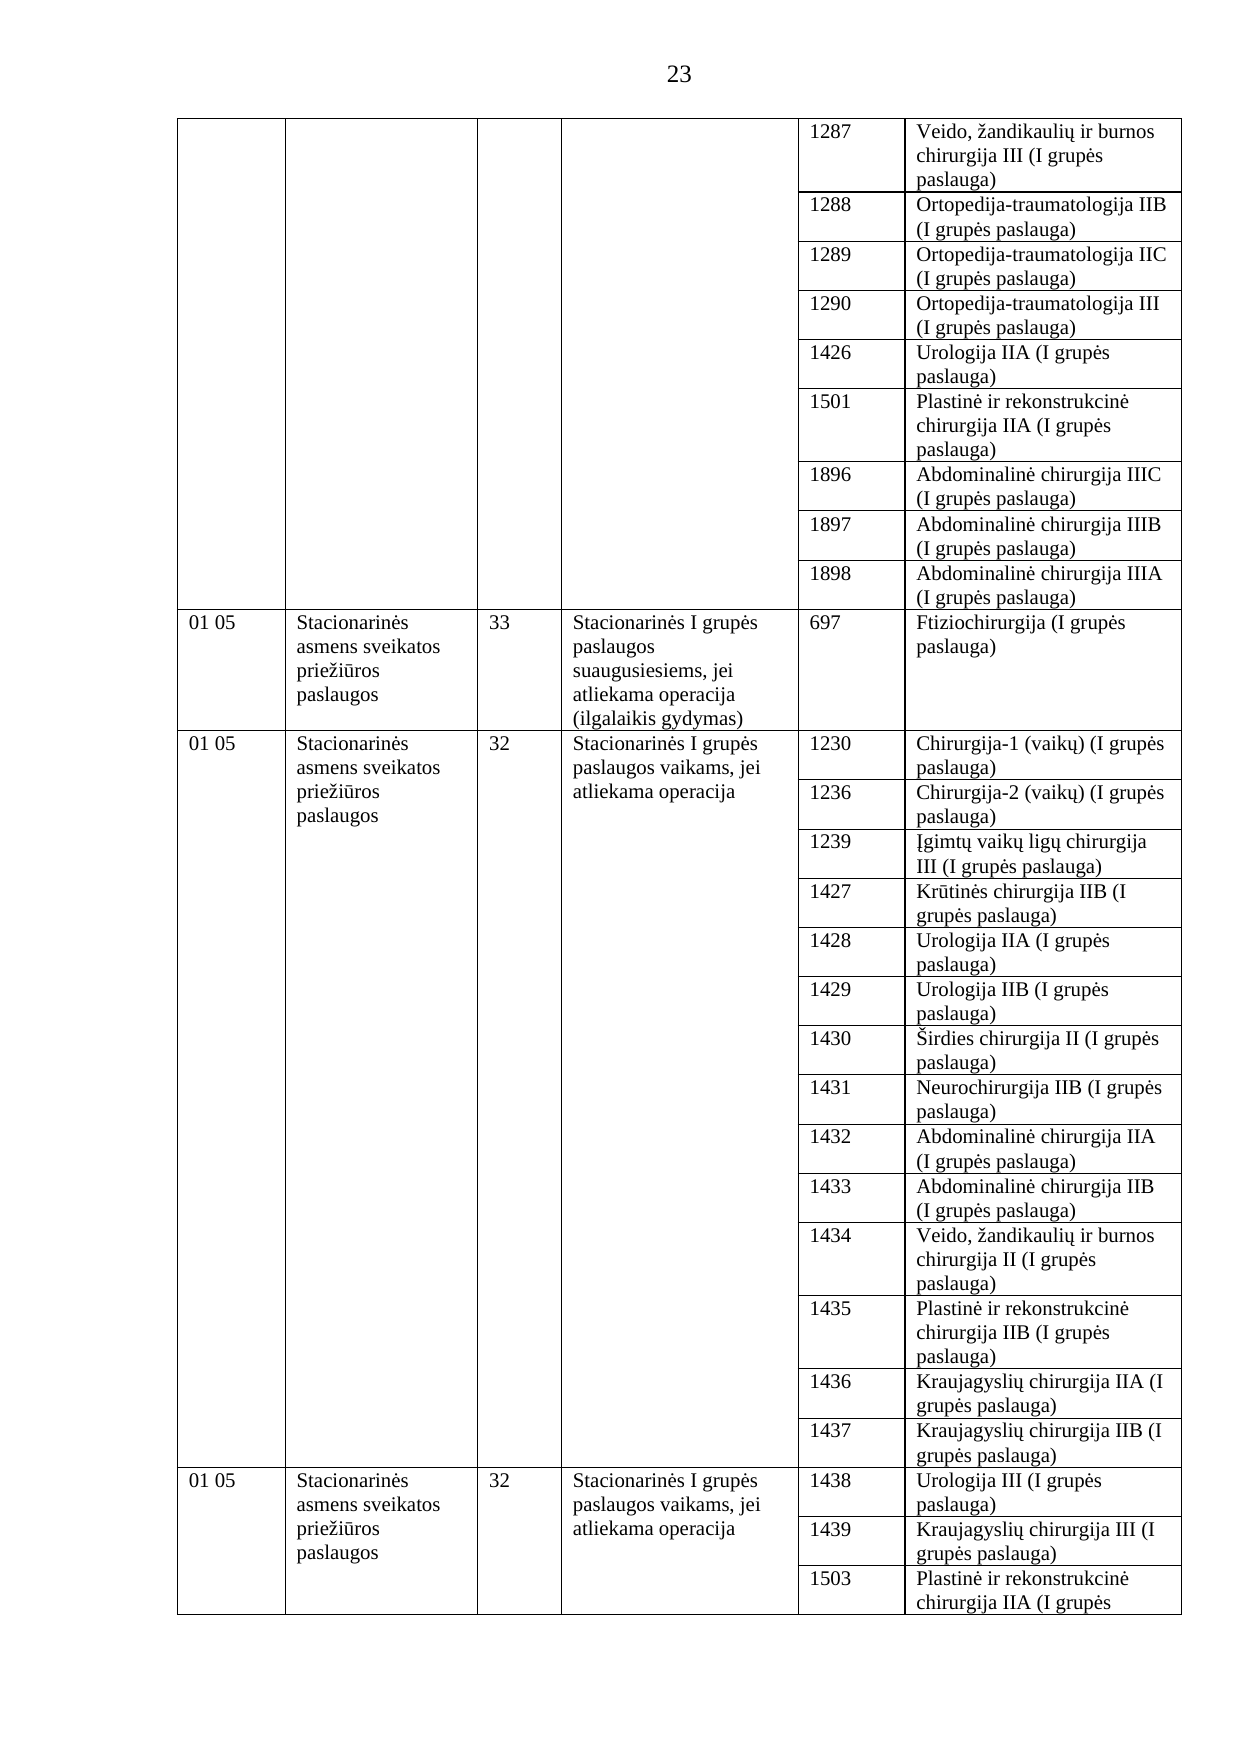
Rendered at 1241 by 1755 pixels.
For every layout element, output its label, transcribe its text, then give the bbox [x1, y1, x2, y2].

table_cell Abdominalinė chirurgija IIB (I grupės paslauga) [906, 1174, 1181, 1222]
table_cell Stacionarinės I grupės paslaugos suaugusiesiems, jei atliekama operacija (ilgalaikis gydymas) [562, 610, 798, 730]
table_cell 1896 [799, 462, 904, 510]
table_cell Abdominalinė chirurgija IIIC (I grupės paslauga) [906, 462, 1181, 510]
table_cell Stacionarinės I grupės paslaugos vaikams, jei atliekama operacija [562, 731, 798, 1467]
table_cell 1290 [799, 291, 904, 339]
table_cell 1435 [799, 1296, 904, 1368]
table_cell 1287 [799, 119, 904, 191]
table_cell 1503 [799, 1566, 904, 1614]
table_cell 32 [478, 731, 561, 1467]
table_cell 1437 [799, 1419, 904, 1467]
table_cell Kraujagyslių chirurgija IIB (I grupės paslauga) [906, 1419, 1181, 1467]
table_cell Ftiziochirurgija (I grupės paslauga) [906, 610, 1181, 730]
table_cell Abdominalinė chirurgija IIIB (I grupės paslauga) [906, 511, 1181, 559]
table_cell 1501 [799, 389, 904, 461]
table_cell [562, 119, 798, 609]
table_cell 01 05 [178, 610, 285, 730]
table_cell 1898 [799, 561, 904, 609]
table_cell Urologija IIB (I grupės paslauga) [906, 977, 1181, 1025]
table_cell [478, 119, 561, 609]
table_cell Plastinė ir rekonstrukcinė chirurgija IIA (I grupės paslauga) [906, 389, 1181, 461]
table_cell Neurochirurgija IIB (I grupės paslauga) [906, 1075, 1181, 1123]
table_cell [286, 119, 477, 609]
table_cell Įgimtų vaikų ligų chirurgija III (I grupės paslauga) [906, 830, 1181, 878]
table_cell Veido, žandikaulių ir burnos chirurgija II (I grupės paslauga) [906, 1223, 1181, 1295]
table_cell Kraujagyslių chirurgija III (I grupės paslauga) [906, 1517, 1181, 1565]
table_cell 1427 [799, 879, 904, 927]
table_cell Urologija IIA (I grupės paslauga) [906, 928, 1181, 976]
table_cell Urologija IIA (I grupės paslauga) [906, 340, 1181, 388]
table_cell Ortopedija-traumatologija IIC (I grupės paslauga) [906, 242, 1181, 290]
table_cell Chirurgija-1 (vaikų) (I grupės paslauga) [906, 731, 1181, 779]
table_cell Abdominalinė chirurgija IIIA (I grupės paslauga) [906, 561, 1181, 609]
table_cell Veido, žandikaulių ir burnos chirurgija III (I grupės paslauga) [906, 119, 1181, 191]
table_cell Stacionarinės asmens sveikatos priežiūros paslaugos [286, 731, 477, 1467]
table_cell Plastinė ir rekonstrukcinė chirurgija IIB (I grupės paslauga) [906, 1296, 1181, 1368]
table_cell 1431 [799, 1075, 904, 1123]
table_cell 1436 [799, 1369, 904, 1417]
table_cell Širdies chirurgija II (I grupės paslauga) [906, 1026, 1181, 1074]
table_cell 1236 [799, 780, 904, 828]
table_cell 1428 [799, 928, 904, 976]
table_cell 1288 [799, 193, 904, 241]
table_cell 1426 [799, 340, 904, 388]
table_cell Chirurgija-2 (vaikų) (I grupės paslauga) [906, 780, 1181, 828]
table_cell Ortopedija-traumatologija IIB (I grupės paslauga) [906, 193, 1181, 241]
table_cell 1230 [799, 731, 904, 779]
table_cell 33 [478, 610, 561, 730]
table_cell 1430 [799, 1026, 904, 1074]
table_cell 1432 [799, 1125, 904, 1173]
table_cell [178, 119, 285, 609]
table_cell 697 [799, 610, 904, 730]
table_cell Urologija III (I grupės paslauga) [906, 1468, 1181, 1516]
table_cell 1433 [799, 1174, 904, 1222]
table_cell 32 [478, 1468, 561, 1614]
table_cell Stacionarinės asmens sveikatos priežiūros paslaugos [286, 610, 477, 730]
table_cell Stacionarinės asmens sveikatos priežiūros paslaugos [286, 1468, 477, 1614]
table_cell Krūtinės chirurgija IIB (I grupės paslauga) [906, 879, 1181, 927]
table_cell 01 05 [178, 1468, 285, 1614]
table_cell Abdominalinė chirurgija IIA (I grupės paslauga) [906, 1125, 1181, 1173]
table_cell Stacionarinės I grupės paslaugos vaikams, jei atliekama operacija [562, 1468, 798, 1614]
table_cell 1438 [799, 1468, 904, 1516]
table_cell Plastinė ir rekonstrukcinė chirurgija IIA (I grupės [906, 1566, 1181, 1614]
table_cell 1429 [799, 977, 904, 1025]
table_cell 1239 [799, 830, 904, 878]
table_cell Kraujagyslių chirurgija IIA (I grupės paslauga) [906, 1369, 1181, 1417]
table_cell 01 05 [178, 731, 285, 1467]
table_cell 1439 [799, 1517, 904, 1565]
table_cell 1897 [799, 511, 904, 559]
table_cell Ortopedija-traumatologija III (I grupės paslauga) [906, 291, 1181, 339]
table_cell 1289 [799, 242, 904, 290]
table_cell 1434 [799, 1223, 904, 1295]
